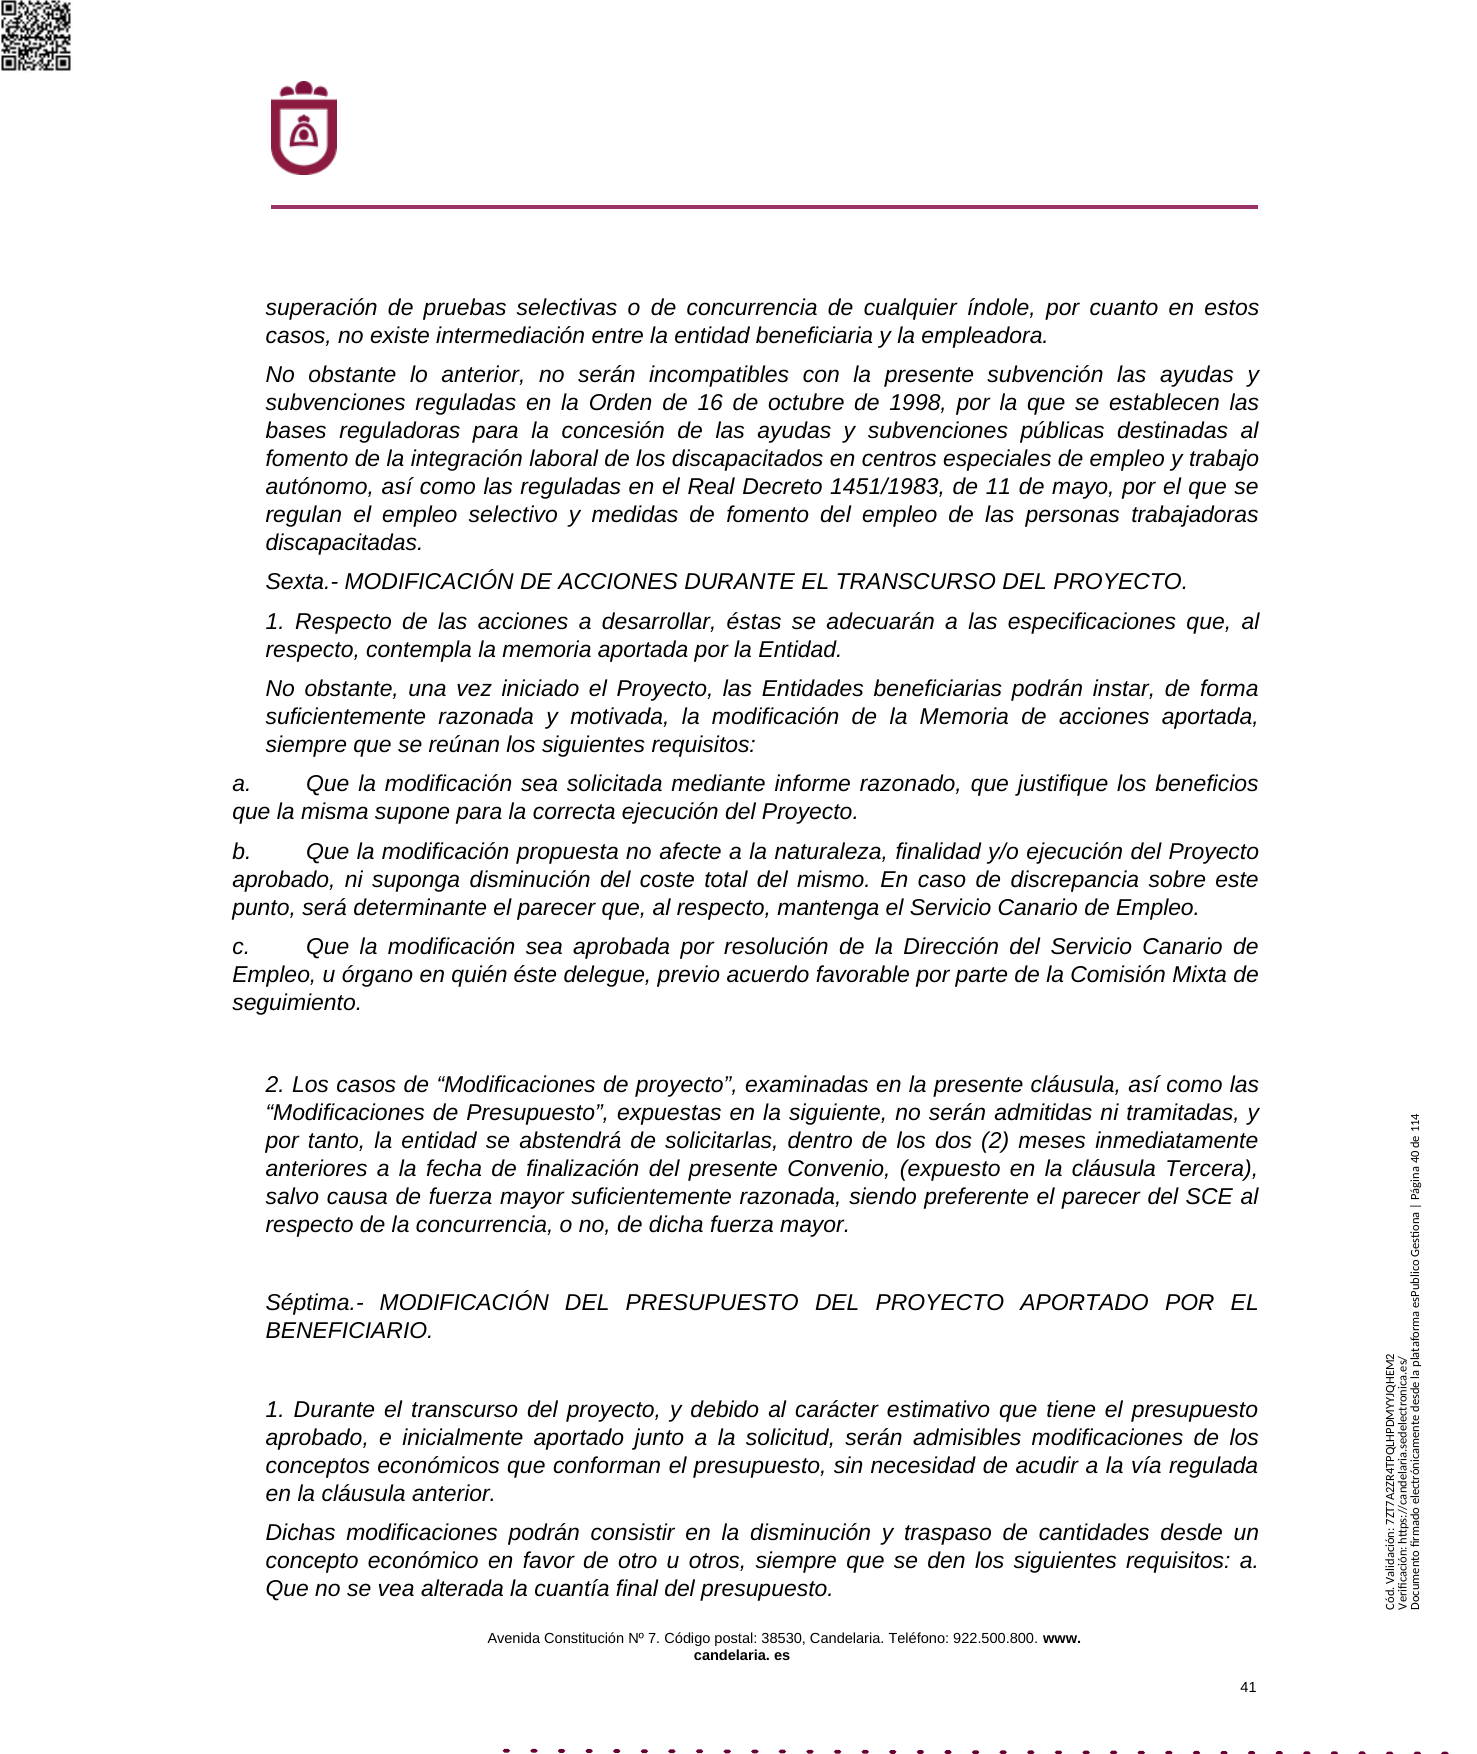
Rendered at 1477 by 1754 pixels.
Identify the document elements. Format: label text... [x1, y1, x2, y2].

text 2. Los casos de “Modificaciones de proyecto”, examinadas en la presente cláusula, así como las “Modificaciones de Presupuesto”, expuestas en la siguiente, no serán admitidas ni tramitadas, y por tanto, la entidad se abstendrá de solicitarlas, dentro de los dos (2) meses inmediatamente anteriores a la fecha de finalización del presente Convenio, (expuesto en la cláusula Tercera), salvo causa de fuerza mayor suficientemente razonada, siendo preferente el parecer del SCE al respecto de la concurrencia, o no, de dicha fuerza mayor. [265, 1071, 1262, 1237]
text superación de pruebas selectivas o de concurrencia de cualquier índole, por cuanto en estos casos, no existe intermediación entre la entidad beneficiaria y la empleadora. [265, 294, 1262, 348]
text No obstante lo anterior, no serán incompatibles con la presente subvención las ayudas y subvenciones reguladas en la Orden de 16 de octubre de 1998, por la que se establecen las bases reguladoras para la concesión de las ayudas y subvenciones públicas destinadas al fomento de la integración laboral de los discapacitados en centros especiales de empleo y trabajo autónomo, así como las reguladas en el Real Decreto 1451/1983, de 11 de mayo, por el que se regulan el empleo selectivo y medidas de fomento del empleo de las personas trabajadoras discapacitadas. [265, 361, 1262, 555]
text Sexta.- MODIFICACIÓN DE ACCIONES DURANTE EL TRANSCURSO DEL PROYECTO. [265, 568, 1262, 594]
text 1. Durante el transcurso del proyecto, y debido al carácter estimativo que tiene el presupuesto aprobado, e inicialmente aportado junto a la solicitud, serán admisibles modificaciones de los conceptos económicos que conforman el presupuesto, sin necesidad de acudir a la vía regulada en la cláusula anterior. [265, 1396, 1262, 1506]
text Séptima.- MODIFICACIÓN DEL PRESUPUESTO DEL PROYECTO APORTADO POR EL BENEFICIARIO. [265, 1289, 1262, 1344]
text 1. Respecto de las acciones a desarrollar, éstas se adecuarán a las especificaciones que, al respecto, contempla la memoria aportada por la Entidad. [265, 608, 1262, 662]
list Que la modificación propuesta no afecte a la naturaleza, finalidad y/o ejecución del Proyecto aprobado, ni suponga disminución del coste total del mismo. En caso de discrepancia sobre este punto, será determinante el parecer que, al respecto, mantenga el Servicio Canario de Empleo. [232, 838, 1262, 920]
list Que la modificación sea aprobada por resolución de la Dirección del Servicio Canario de Empleo, u órgano en quién éste delegue, previo acuerdo favorable por parte de la Comisión Mixta de seguimiento. [232, 933, 1262, 1015]
text No obstante, una vez iniciado el Proyecto, las Entidades beneficiarias podrán instar, de forma suficientemente razonada y motivada, la modificación de la Memoria de acciones aportada, siempre que se reúnan los siguientes requisitos: [265, 675, 1262, 757]
text Dichas modificaciones podrán consistir en la disminución y traspaso de cantidades desde un concepto económico en favor de otro u otros, siempre que se den los siguientes requisitos: a. Que no se vea alterada la cuantía final del presupuesto. [265, 1519, 1262, 1601]
list Que la modificación sea solicitada mediante informe razonado, que justifique los beneficios que la misma supone para la correcta ejecución del Proyecto. [232, 770, 1262, 825]
